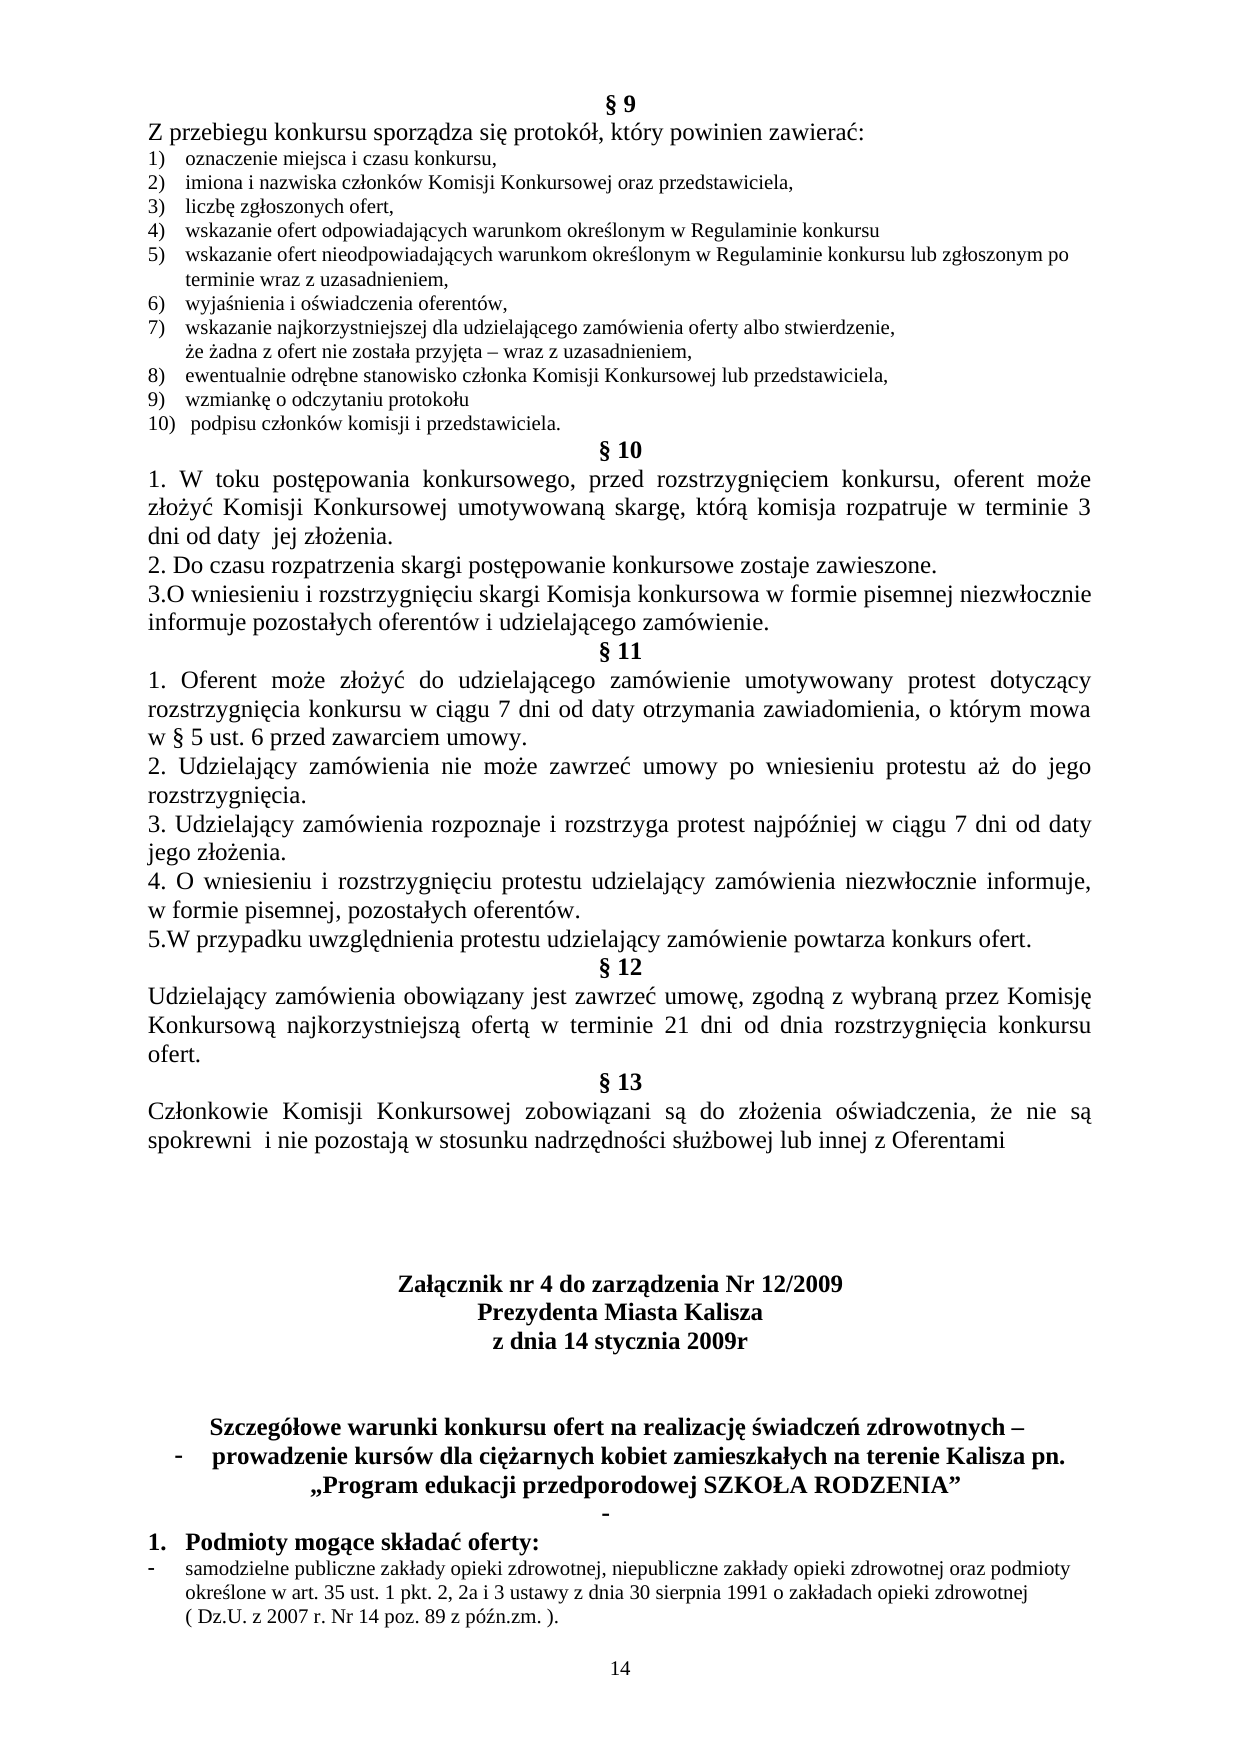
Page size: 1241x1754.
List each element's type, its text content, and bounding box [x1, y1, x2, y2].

text 4. O wniesieniu i rozstrzygnięciu protestu udzielający zamówienia niezwłocznie informuje, w formie pisemnej, pozostałych oferentów. [148, 866, 1092, 924]
list wyjaśnienia i oświadczenia oferentów, [148, 291, 1092, 314]
list wzmiankę o odczytaniu protokołu [148, 387, 1092, 411]
text § 12 [148, 952, 1092, 981]
text Udzielający zamówienia obowiązany jest zawrzeć umowę, zgodną z wybraną przez Komisję Konkursową najkorzystniejszą ofertą w terminie 21 dni od dnia rozstrzygnięcia konkursu ofert. [148, 981, 1092, 1067]
text Z przebiegu konkursu sporządza się protokół, który powinien zawierać: [148, 117, 1092, 146]
list ewentualnie odrębne stanowisko członka Komisji Konkursowej lub przedstawiciela, [148, 363, 1092, 387]
list oznaczenie miejsca i czasu konkursu, [148, 146, 1092, 170]
text § 10 [148, 435, 1092, 464]
text 1. Oferent może złożyć do udzielającego zamówienie umotywowany protest dotyczący rozstrzygnięcia konkursu w ciągu 7 dni od daty otrzymania zawiadomienia, o którym mowa w § 5 ust. 6 przed zawarciem umowy. [148, 665, 1092, 751]
text § 11 [148, 636, 1092, 665]
list Podmioty mogące składać oferty: [148, 1527, 1092, 1556]
list samodzielne publiczne zakłady opieki zdrowotnej, niepubliczne zakłady opieki zdrowotnej oraz podmioty określone w art. 35 ust. 1 pkt. 2, 2a i 3 ustawy z dnia 30 sierpnia 1991 o zakładach opieki zdrowotnej ( Dz.U. z 2007 r. Nr 14 poz. 89 z późn.zm. ). [148, 1556, 1092, 1628]
list prowadzenie kursów dla ciężarnych kobiet zamieszkałych na terenie Kalisza pn. „Program edukacji przedporodowej SZKOŁA RODZENIA” [148, 1441, 1092, 1499]
text 3.O wniesieniu i rozstrzygnięciu skargi Komisja konkursowa w formie pisemnej niezwłocznie informuje pozostałych oferentów i udzielającego zamówienie. [148, 579, 1092, 636]
list liczbę zgłoszonych ofert, [148, 194, 1092, 218]
text 1. W toku postępowania konkursowego, przed rozstrzygnięciem konkursu, oferent może złożyć Komisji Konkursowej umotywowaną skargę, którą komisja rozpatruje w terminie 3 dni od daty jej złożenia. [148, 464, 1092, 550]
text Szczegółowe warunki konkursu ofert na realizację świadczeń zdrowotnych – [148, 1412, 1092, 1441]
list podpisu członków komisji i przedstawiciela. [148, 411, 1092, 435]
text Prezydenta Miasta Kalisza [148, 1297, 1092, 1326]
text Członkowie Komisji Konkursowej zobowiązani są do złożenia oświadczenia, że nie są spokrewni i nie pozostają w stosunku nadrzędności służbowej lub innej z Oferentami [148, 1096, 1092, 1154]
text 2. Do czasu rozpatrzenia skargi postępowanie konkursowe zostaje zawieszone. [148, 550, 1092, 579]
list wskazanie najkorzystniejszej dla udzielającego zamówienia oferty albo stwierdzenie, że żadna z ofert nie została przyjęta – wraz z uzasadnieniem, [148, 314, 1092, 363]
list wskazanie ofert odpowiadających warunkom określonym w Regulaminie konkursu [148, 218, 1092, 242]
text 2. Udzielający zamówienia nie może zawrzeć umowy po wniesieniu protestu aż do jego rozstrzygnięcia. [148, 751, 1092, 809]
text Załącznik nr 4 do zarządzenia Nr 12/2009 [148, 1269, 1092, 1297]
text 3. Udzielający zamówienia rozpoznaje i rozstrzyga protest najpóźniej w ciągu 7 dni od daty jego złożenia. [148, 809, 1092, 866]
text z dnia 14 stycznia 2009r [148, 1326, 1092, 1355]
list wskazanie ofert nieodpowiadających warunkom określonym w Regulaminie konkursu lub zgłoszonym po terminie wraz z uzasadnieniem, [148, 242, 1092, 291]
list imiona i nazwiska członków Komisji Konkursowej oraz przedstawiciela, [148, 170, 1092, 194]
text § 9 [148, 89, 1092, 117]
text § 13 [148, 1067, 1092, 1096]
text 5.W przypadku uwzględnienia protestu udzielający zamówienie powtarza konkurs ofert. [148, 924, 1092, 952]
